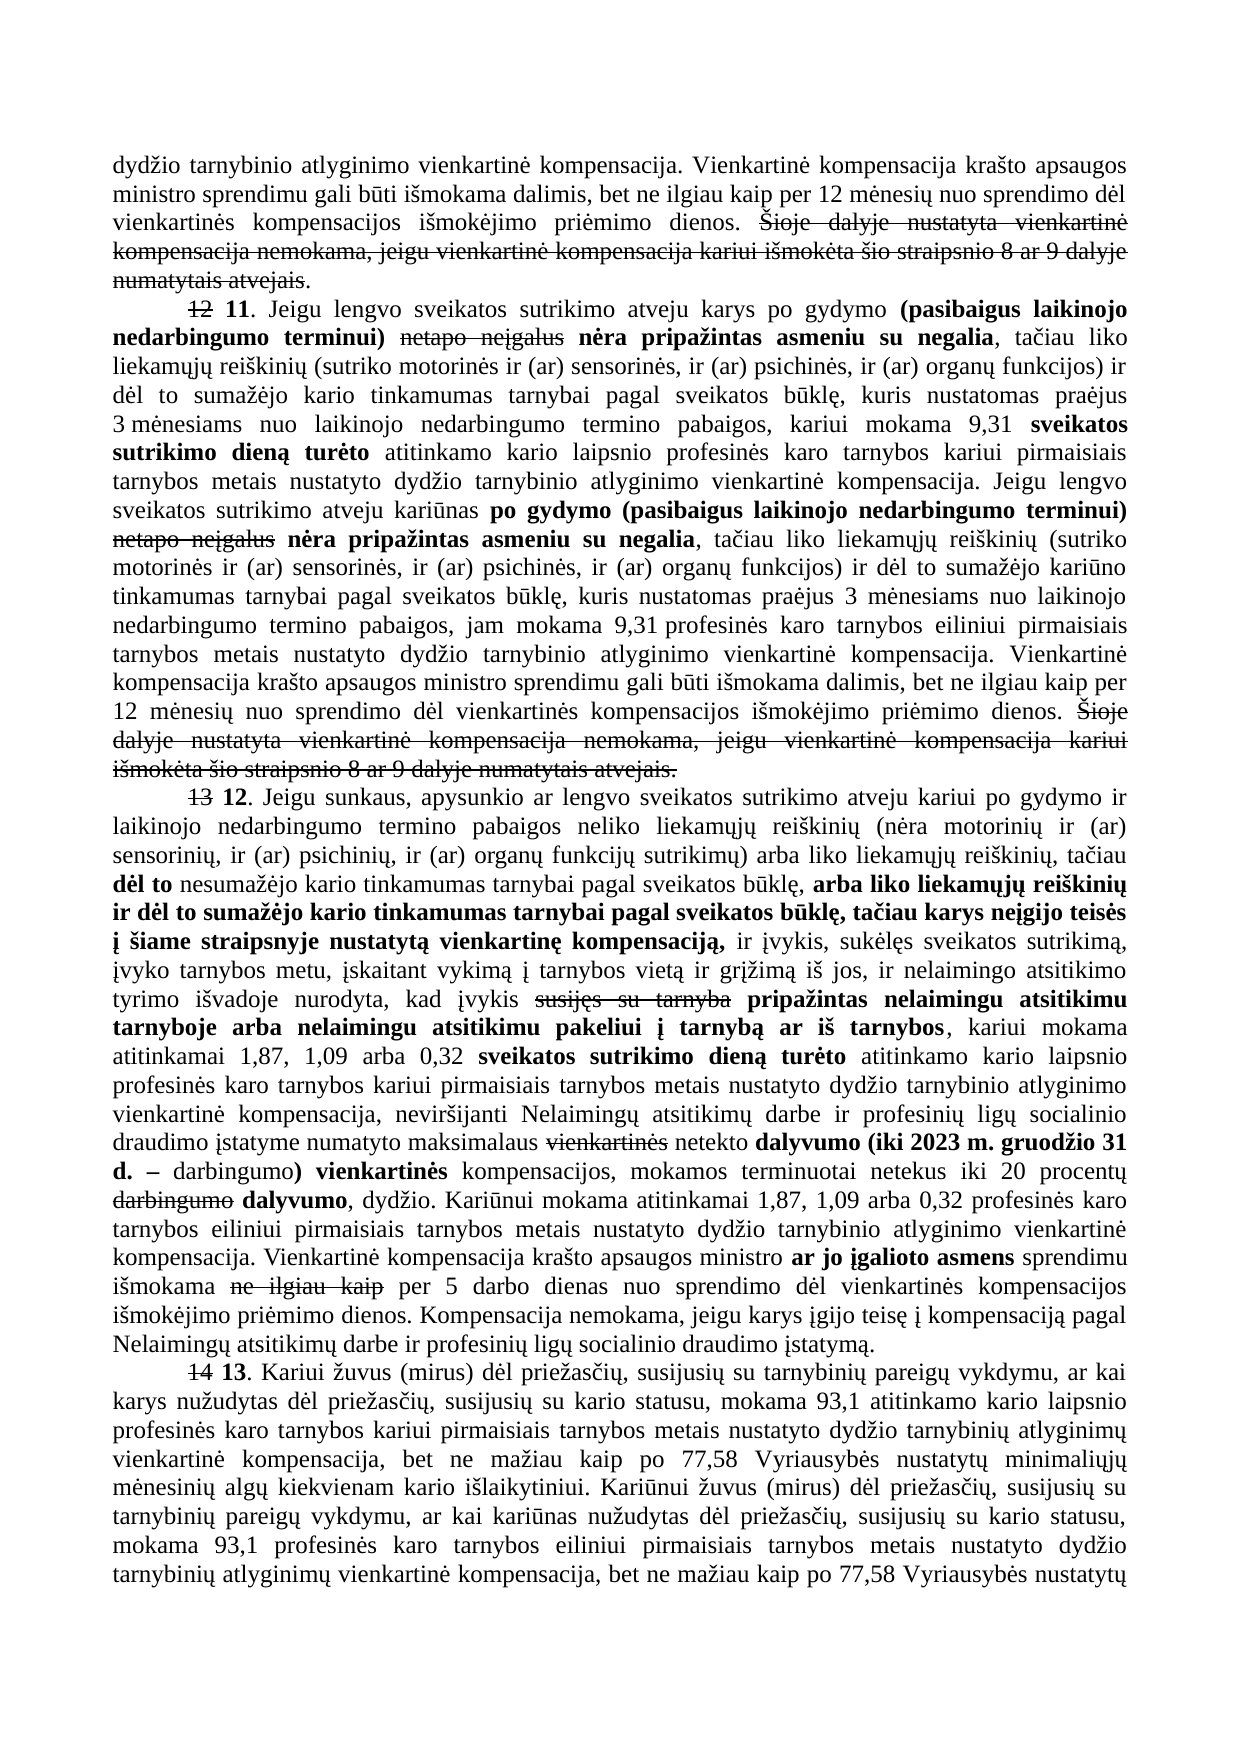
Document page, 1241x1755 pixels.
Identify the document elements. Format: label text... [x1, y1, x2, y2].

text 11 10. Jeigu apysunkio sveikatos sutrikimo atveju karys po gydymo (pasibaigus laikinojo nedarbingumo terminui) netapo neįgalus nėra pripažintas asmeniu su negalia, tačiau liko liekamųjų reiškinių (sutriko motorinės ir (ar) sensorinės, ir (ar) psichinės, ir (ar) organų funkcijos) ir dėl to sumažėjo kario tinkamumas tarnybai pagal sveikatos būklę, kuris nustatomas praėjus 6 mėnesiams nuo laikinojo nedarbingumo termino pabaigos, jam mokama 13,97 sveikatos sutrikimo dieną turėto atitinkamo kario laipsnio profesinės karo tarnybos kariui pirmaisiais tarnybos metais nustatyto dydžio tarnybinių atlyginimų vienkartinė kompensacija. Jeigu apysunkio sveikatos sutrikimo atveju kariūnas po gydymo (pasibaigus laikinojo nedarbingumo terminui) netapo neįgalus nėra pripažintas asmeniu su negalia, tačiau liko liekamųjų reiškinių (sutriko motorinės ir (ar) sensorinės, ir (ar) psichinės, ir (ar) organų funkcijos) ir dėl to sumažėjo kariūno tinkamumas tarnybai pagal sveikatos būklę, kuris nustatomas praėjus 6 mėnesiams nuo laikinojo nedarbingumo termino pabaigos, jam mokama 13,97 profesinės karo tarnybos eiliniui pirmaisiais tarnybos metais nustatyto dydžio tarnybinio atlyginimo vienkartinė kompensacija. Vienkartinė kompensacija krašto apsaugos ministro sprendimu gali būti išmokama dalimis, bet ne ilgiau kaip per 12 mėnesių nuo sprendimo dėl vienkartinės kompensacijos išmokėjimo priėmimo dienos. Šioje dalyje nustatyta vienkartinė kompensacija nemokama, jeigu vienkartinė kompensacija kariui išmokėta šio straipsnio 8 ar 9 dalyje numatytais atvejais. [112, 150, 1128, 252]
text 12 11. Jeigu lengvo sveikatos sutrikimo atveju karys po gydymo (pasibaigus laikinojo nedarbingumo terminui) netapo neįgalus nėra pripažintas asmeniu su negalia, tačiau liko liekamųjų reiškinių (sutriko motorinės ir (ar) sensorinės, ir (ar) psichinės, ir (ar) organų funkcijos) ir dėl to sumažėjo kario tinkamumas tarnybai pagal sveikatos būklę, kuris nustatomas praėjus 3 mėnesiams nuo laikinojo nedarbingumo termino pabaigos, kariui mokama 9,31 sveikatos sutrikimo dieną turėto atitinkamo kario laipsnio profesinės karo tarnybos kariui pirmaisiais tarnybos metais nustatyto dydžio tarnybinio atlyginimo vienkartinė kompensacija. Jeigu lengvo sveikatos sutrikimo atveju kariūnas po gydymo (pasibaigus laikinojo nedarbingumo terminui) netapo neįgalus nėra pripažintas asmeniu su negalia, tačiau liko liekamųjų reiškinių (sutriko motorinės ir (ar) sensorinės, ir (ar) psichinės, ir (ar) organų funkcijos) ir dėl to sumažėjo kariūno tinkamumas tarnybai pagal sveikatos būklę, kuris nustatomas praėjus 3 mėnesiams nuo laikinojo nedarbingumo termino pabaigos, jam mokama 9,31 profesinės karo tarnybos eiliniui pirmaisiais tarnybos metais nustatyto dydžio tarnybinio atlyginimo vienkartinė kompensacija. Vienkartinė kompensacija krašto apsaugos ministro sprendimu gali būti išmokama dalimis, bet ne ilgiau kaip per 12 mėnesių nuo sprendimo dėl vienkartinės kompensacijos išmokėjimo priėmimo dienos. Šioje dalyje nustatyta vienkartinė kompensacija nemokama, jeigu vienkartinė kompensacija kariui išmokėta šio straipsnio 8 ar 9 dalyje numatytais atvejais. [112, 742, 1128, 782]
text 11 10. Jeigu apysunkio sveikatos sutrikimo atveju karys po gydymo (pasibaigus laikinojo nedarbingumo terminui) netapo neįgalus nėra pripažintas asmeniu su negalia, tačiau liko liekamųjų reiškinių (sutriko motorinės ir (ar) sensorinės, ir (ar) psichinės, ir (ar) organų funkcijos) ir dėl to sumažėjo kario tinkamumas tarnybai pagal sveikatos būklę, kuris nustatomas praėjus 6 mėnesiams nuo laikinojo nedarbingumo termino pabaigos, jam mokama 13,97 sveikatos sutrikimo dieną turėto atitinkamo kario laipsnio profesinės karo tarnybos kariui pirmaisiais tarnybos metais nustatyto dydžio tarnybinių atlyginimų vienkartinė kompensacija. Jeigu apysunkio sveikatos sutrikimo atveju kariūnas po gydymo (pasibaigus laikinojo nedarbingumo terminui) netapo neįgalus nėra pripažintas asmeniu su negalia, tačiau liko liekamųjų reiškinių (sutriko motorinės ir (ar) sensorinės, ir (ar) psichinės, ir (ar) organų funkcijos) ir dėl to sumažėjo kariūno tinkamumas tarnybai pagal sveikatos būklę, kuris nustatomas praėjus 6 mėnesiams nuo laikinojo nedarbingumo termino pabaigos, jam mokama 13,97 profesinės karo tarnybos eiliniui pirmaisiais tarnybos metais nustatyto dydžio tarnybinio atlyginimo vienkartinė kompensacija. Vienkartinė kompensacija krašto apsaugos ministro sprendimu gali būti išmokama dalimis, bet ne ilgiau kaip per 12 mėnesių nuo sprendimo dėl vienkartinės kompensacijos išmokėjimo priėmimo dienos. Šioje dalyje nustatyta vienkartinė kompensacija nemokama, jeigu vienkartinė kompensacija kariui išmokėta šio straipsnio 8 ar 9 dalyje numatytais atvejais. [112, 253, 1128, 294]
text 12 11. Jeigu lengvo sveikatos sutrikimo atveju karys po gydymo (pasibaigus laikinojo nedarbingumo terminui) netapo neįgalus nėra pripažintas asmeniu su negalia, tačiau liko liekamųjų reiškinių (sutriko motorinės ir (ar) sensorinės, ir (ar) psichinės, ir (ar) organų funkcijos) ir dėl to sumažėjo kario tinkamumas tarnybai pagal sveikatos būklę, kuris nustatomas praėjus 3 mėnesiams nuo laikinojo nedarbingumo termino pabaigos, kariui mokama 9,31 sveikatos sutrikimo dieną turėto atitinkamo kario laipsnio profesinės karo tarnybos kariui pirmaisiais tarnybos metais nustatyto dydžio tarnybinio atlyginimo vienkartinė kompensacija. Jeigu lengvo sveikatos sutrikimo atveju kariūnas po gydymo (pasibaigus laikinojo nedarbingumo terminui) netapo neįgalus nėra pripažintas asmeniu su negalia, tačiau liko liekamųjų reiškinių (sutriko motorinės ir (ar) sensorinės, ir (ar) psichinės, ir (ar) organų funkcijos) ir dėl to sumažėjo kariūno tinkamumas tarnybai pagal sveikatos būklę, kuris nustatomas praėjus 3 mėnesiams nuo laikinojo nedarbingumo termino pabaigos, jam mokama 9,31 profesinės karo tarnybos eiliniui pirmaisiais tarnybos metais nustatyto dydžio tarnybinio atlyginimo vienkartinė kompensacija. Vienkartinė kompensacija krašto apsaugos ministro sprendimu gali būti išmokama dalimis, bet ne ilgiau kaip per 12 mėnesių nuo sprendimo dėl vienkartinės kompensacijos išmokėjimo priėmimo dienos. Šioje dalyje nustatyta vienkartinė kompensacija nemokama, jeigu vienkartinė kompensacija kariui išmokėta šio straipsnio 8 ar 9 dalyje numatytais atvejais. [112, 294, 1128, 741]
text 13 12. Jeigu sunkaus, apysunkio ar lengvo sveikatos sutrikimo atveju kariui po gydymo ir laikinojo nedarbingumo termino pabaigos neliko liekamųjų reiškinių (nėra motorinių ir (ar) sensorinių, ir (ar) psichinių, ir (ar) organų funkcijų sutrikimų) arba liko liekamųjų reiškinių, tačiau dėl to nesumažėjo kario tinkamumas tarnybai pagal sveikatos būklę, arba liko liekamųjų reiškinių ir dėl to sumažėjo kario tinkamumas tarnybai pagal sveikatos būklę, tačiau karys neįgijo teisės į šiame straipsnyje nustatytą vienkartinę kompensaciją, ir įvykis, sukėlęs sveikatos sutrikimą, įvyko tarnybos metu, įskaitant vykimą į tarnybos vietą ir grįžimą iš jos, ir nelaimingo atsitikimo tyrimo išvadoje nurodyta, kad įvykis susijęs su tarnyba pripažintas nelaimingu atsitikimu tarnyboje arba nelaimingu atsitikimu pakeliui į tarnybą ar iš tarnybos, kariui mokama atitinkamai 1,87, 1,09 arba 0,32 sveikatos sutrikimo dieną turėto atitinkamo kario laipsnio profesinės karo tarnybos kariui pirmaisiais tarnybos metais nustatyto dydžio tarnybinio atlyginimo vienkartinė kompensacija, neviršijanti Nelaimingų atsitikimų darbe ir profesinių ligų socialinio draudimo įstatyme numatyto maksimalaus vienkartinės netekto dalyvumo (iki 2023 m. gruodžio 31 d. – darbingumo) vienkartinės kompensacijos, mokamos terminuotai netekus iki 20 procentų darbingumo dalyvumo, dydžio. Kariūnui mokama atitinkamai 1,87, 1,09 arba 0,32 profesinės karo tarnybos eiliniui pirmaisiais tarnybos metais nustatyto dydžio tarnybinio atlyginimo vienkartinė kompensacija. Vienkartinė kompensacija krašto apsaugos ministro ar jo įgalioto asmens sprendimu išmokama ne ilgiau kaip per 5 darbo dienas nuo sprendimo dėl vienkartinės kompensacijos išmokėjimo priėmimo dienos. Kompensacija nemokama, jeigu karys įgijo teisę į kompensaciją pagal Nelaimingų atsitikimų darbe ir profesinių ligų socialinio draudimo įstatymą. [112, 782, 1128, 1357]
text 14 13. Kariui žuvus (mirus) dėl priežasčių, susijusių su tarnybinių pareigų vykdymu, ar kai karys nužudytas dėl priežasčių, susijusių su kario statusu, mokama 93,1 atitinkamo kario laipsnio profesinės karo tarnybos kariui pirmaisiais tarnybos metais nustatyto dydžio tarnybinių atlyginimų vienkartinė kompensacija, bet ne mažiau kaip po 77,58 Vyriausybės nustatytų minimaliųjų mėnesinių algų kiekvienam kario išlaikytiniui. Kariūnui žuvus (mirus) dėl priežasčių, susijusių su tarnybinių pareigų vykdymu, ar kai kariūnas nužudytas dėl priežasčių, susijusių su kario statusu, mokama 93,1 profesinės karo tarnybos eiliniui pirmaisiais tarnybos metais nustatyto dydžio tarnybinių atlyginimų vienkartinė kompensacija, bet ne mažiau kaip po 77,58 Vyriausybės nustatytų [112, 1357, 1128, 1587]
